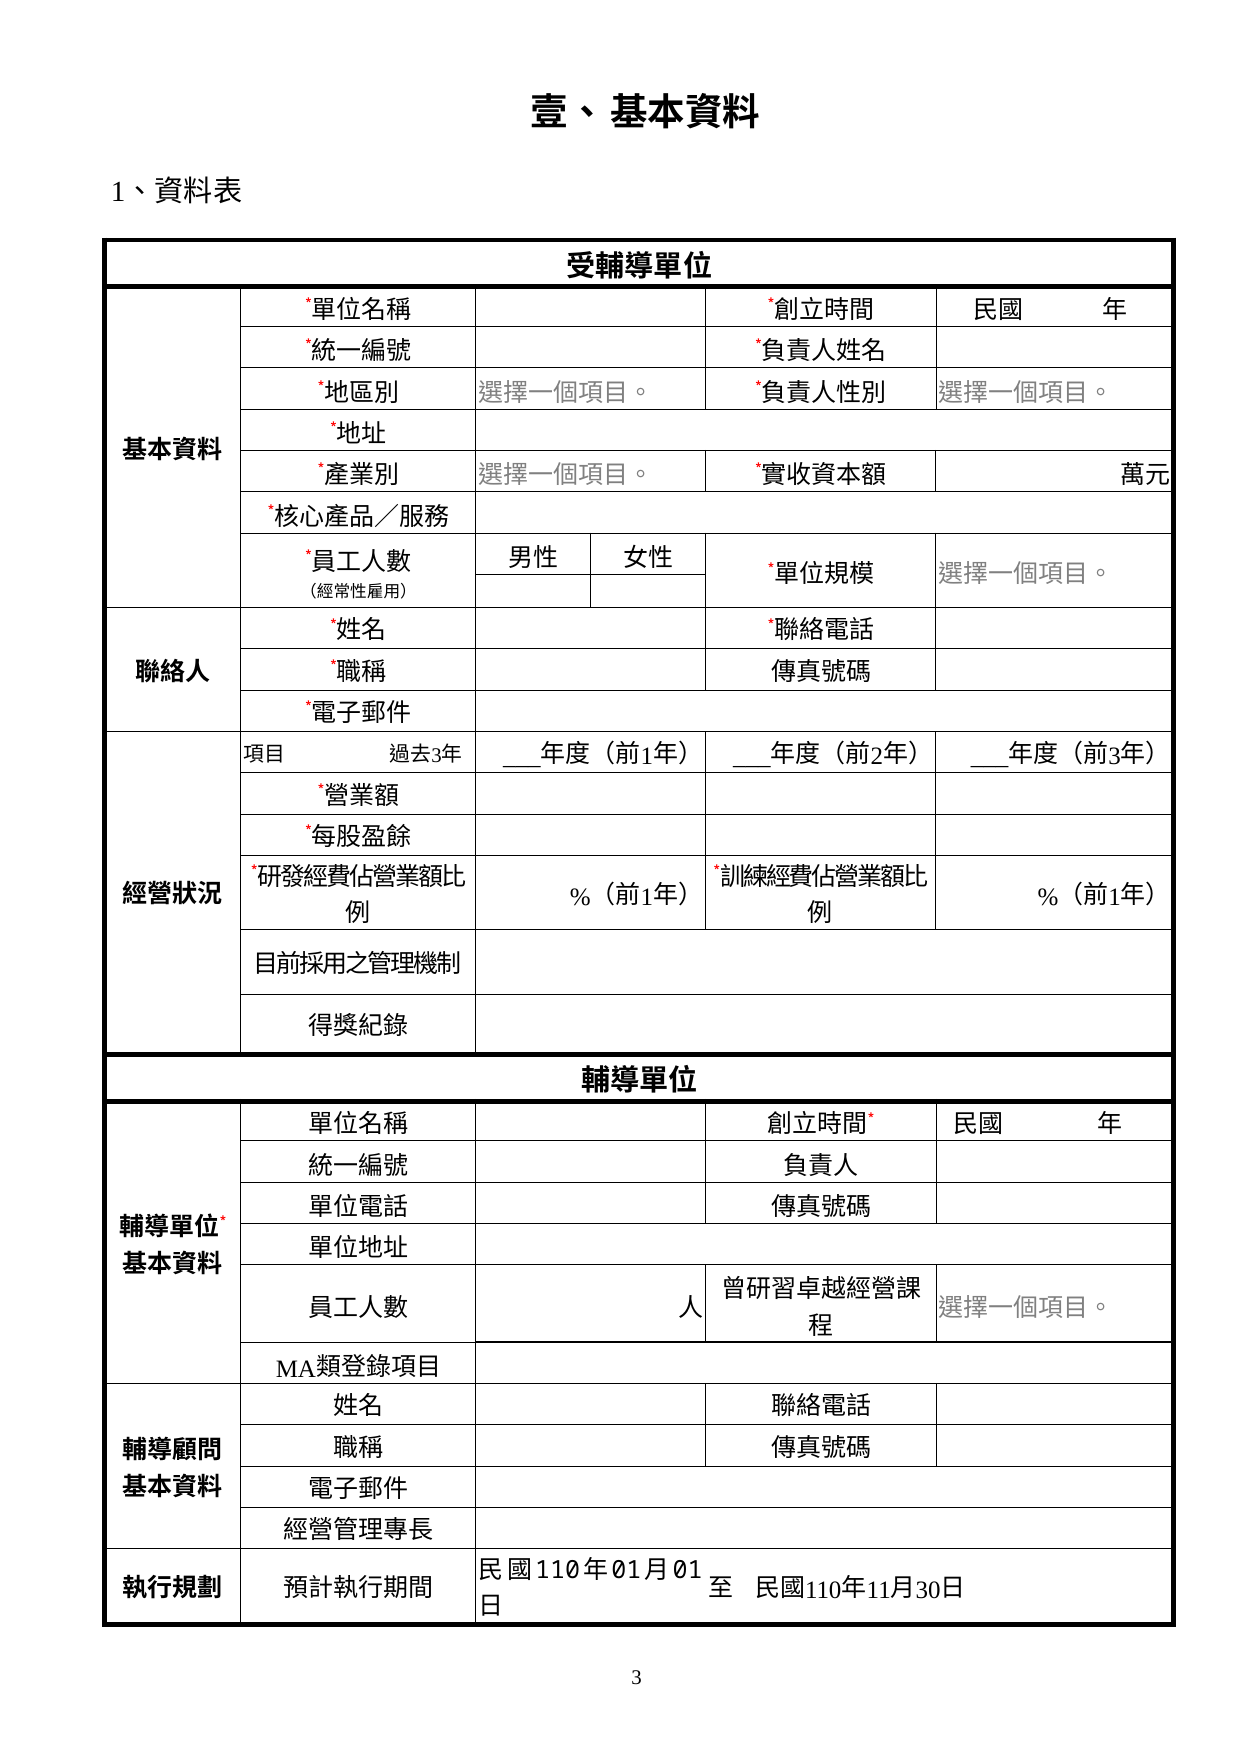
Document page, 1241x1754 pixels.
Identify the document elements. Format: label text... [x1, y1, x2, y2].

table_cell [476, 492, 1171, 532]
table_cell 選擇一個項目。 [476, 451, 705, 491]
table_cell [476, 575, 590, 607]
list 基本資料 [170, 85, 1120, 135]
table_cell 員工人數 [241, 1265, 475, 1341]
table_cell [706, 815, 935, 855]
table_cell [1176, 648, 1240, 689]
table_cell [476, 1343, 1171, 1383]
table_cell [1176, 1548, 1240, 1622]
table_header 受輔導單位 [107, 242, 1171, 284]
list 資料表 [111, 161, 1120, 211]
table_cell *訓練經費佔營業額比例 [706, 856, 935, 928]
table_cell 單位地址 [241, 1224, 475, 1264]
table_cell 民國 [937, 289, 1026, 326]
table_cell [1176, 367, 1240, 408]
table_cell 傳真號碼 [706, 649, 935, 689]
table_cell 傳真號碼 [706, 1183, 936, 1223]
table_cell *員工人數 （經常性雇用） [241, 534, 475, 607]
table_cell %（前1年） [476, 856, 705, 928]
table_cell [1176, 1383, 1240, 1424]
table_cell [1176, 450, 1240, 491]
table_cell [1176, 929, 1240, 994]
table_cell 基本資料 [107, 289, 240, 607]
table_cell [476, 815, 705, 855]
table_cell 項目 過去3年 [241, 732, 475, 772]
table_cell [476, 289, 705, 326]
table_cell *研發經費佔營業額比例 [241, 856, 475, 928]
table_cell 萬元 [936, 451, 1171, 491]
table_cell *地區別 [241, 368, 475, 408]
table_cell [937, 1141, 1171, 1182]
table_cell *實收資本額 [706, 451, 935, 491]
table_cell [476, 1384, 705, 1424]
table_cell [476, 1104, 705, 1140]
table_cell [476, 1508, 1171, 1548]
table_cell 年 [1099, 289, 1171, 326]
table_cell [476, 410, 1171, 450]
table_cell *聯絡電話 [706, 608, 935, 648]
table_cell *職稱 [241, 649, 475, 689]
table_cell [1176, 533, 1240, 573]
table_cell [476, 608, 705, 648]
table_cell 選擇一個項目。 [476, 368, 705, 408]
table_cell [476, 1141, 705, 1182]
table_cell [1176, 772, 1240, 814]
table_cell *營業額 [241, 773, 475, 814]
table_cell [936, 608, 1171, 648]
table_cell 電子郵件 [241, 1467, 475, 1507]
table_cell [1176, 409, 1240, 450]
table_cell [1026, 289, 1099, 326]
table_cell 人 [476, 1265, 705, 1341]
table_cell 負責人 [706, 1141, 936, 1182]
table_cell MA類登錄項目 [241, 1343, 475, 1383]
table_cell 曾研習卓越經營課程 [706, 1265, 936, 1341]
table_cell ___年度（前2年） [706, 732, 935, 772]
table_cell [1176, 284, 1240, 326]
table_cell [936, 649, 1171, 689]
table_cell [1176, 1466, 1240, 1507]
table_cell [476, 995, 1171, 1052]
table_cell [1176, 814, 1240, 855]
table_cell 輔導單位 [107, 1057, 1171, 1099]
table_cell *產業別 [241, 451, 475, 491]
table_cell [476, 1425, 705, 1466]
table_cell [1176, 855, 1240, 928]
table_cell [936, 815, 1171, 855]
table_cell 男性 [476, 534, 590, 573]
table_cell [1176, 574, 1240, 607]
table_cell 輔導顧問 基本資料 [107, 1384, 240, 1548]
table_cell 單位電話 [241, 1183, 475, 1223]
table_cell 傳真號碼 [706, 1425, 936, 1466]
table_cell [706, 773, 935, 814]
table_cell [476, 1183, 705, 1223]
table_cell 民國110年01月01日 [476, 1549, 706, 1622]
table_cell *負責人性別 [706, 368, 936, 408]
table_cell [1176, 326, 1240, 367]
table_cell [1176, 1099, 1240, 1140]
table_cell [1176, 1264, 1240, 1341]
table_cell 執行規劃 [107, 1549, 240, 1622]
table_cell [1176, 1052, 1240, 1099]
table_cell [936, 773, 1171, 814]
table_cell [1176, 607, 1240, 648]
table_cell 選擇一個項目。 [936, 534, 1171, 607]
table_cell 預計執行期間 [241, 1549, 475, 1622]
table_cell *單位規模 [706, 534, 935, 607]
table_cell [1176, 690, 1240, 731]
table_cell *核心產品／服務 [241, 492, 475, 532]
table_cell [1176, 491, 1240, 532]
table_cell [1176, 1140, 1240, 1182]
table_cell [1013, 1104, 1094, 1140]
table_cell [1176, 1182, 1240, 1223]
table_cell 職稱 [241, 1425, 475, 1466]
table_cell 民國110年11月30日 [740, 1549, 1171, 1622]
table_cell [476, 1467, 1171, 1507]
table_cell [476, 327, 705, 367]
table_cell [476, 691, 1171, 731]
table_cell *地址 [241, 410, 475, 450]
table_cell 聯絡人 [107, 608, 240, 731]
table_cell *負責人姓名 [706, 327, 936, 367]
table_cell *每股盈餘 [241, 815, 475, 855]
table_cell 輔導單位* 基本資料 [107, 1104, 240, 1383]
table_cell *姓名 [241, 608, 475, 648]
table_cell 單位名稱 [241, 1104, 475, 1140]
table_cell %（前1年） [936, 856, 1171, 928]
table_cell [476, 930, 1171, 994]
table_cell [1176, 1223, 1240, 1264]
table_cell *創立時間 [706, 289, 936, 326]
table_header [1176, 238, 1240, 284]
table_cell [1176, 1507, 1240, 1548]
table_cell [937, 327, 1171, 367]
table_cell [937, 1384, 1171, 1424]
table_cell 目前採用之管理機制 [241, 930, 475, 994]
table_cell 創立時間* [706, 1104, 936, 1140]
table_cell [476, 649, 705, 689]
table_cell [1176, 994, 1240, 1052]
table_cell 選擇一個項目。 [937, 1265, 1171, 1341]
table_cell 經營管理專長 [241, 1508, 475, 1548]
table_cell 姓名 [241, 1384, 475, 1424]
table_cell [1176, 1341, 1240, 1383]
table_cell *電子郵件 [241, 691, 475, 731]
table_cell [1176, 1424, 1240, 1466]
table_cell 聯絡電話 [706, 1384, 936, 1424]
table_cell [1176, 731, 1240, 772]
table_cell *統一編號 [241, 327, 475, 367]
table_cell 女性 [591, 534, 705, 573]
table_cell *單位名稱 [241, 289, 475, 326]
table_cell [591, 575, 705, 607]
table_cell 年 [1095, 1104, 1171, 1140]
table_cell 得獎紀錄 [241, 995, 475, 1052]
table_cell ___年度（前1年） [476, 732, 705, 772]
table_cell [476, 773, 705, 814]
table_cell 至 [706, 1549, 740, 1622]
table_cell [476, 1224, 1171, 1264]
table_cell [937, 1183, 1171, 1223]
table_cell 經營狀況 [107, 732, 240, 1052]
table_cell ___年度（前3年） [936, 732, 1171, 772]
table_cell 選擇一個項目。 [937, 368, 1171, 408]
table_cell 統一編號 [241, 1141, 475, 1182]
table_cell [937, 1425, 1171, 1466]
table_cell 民國 [937, 1104, 1013, 1140]
